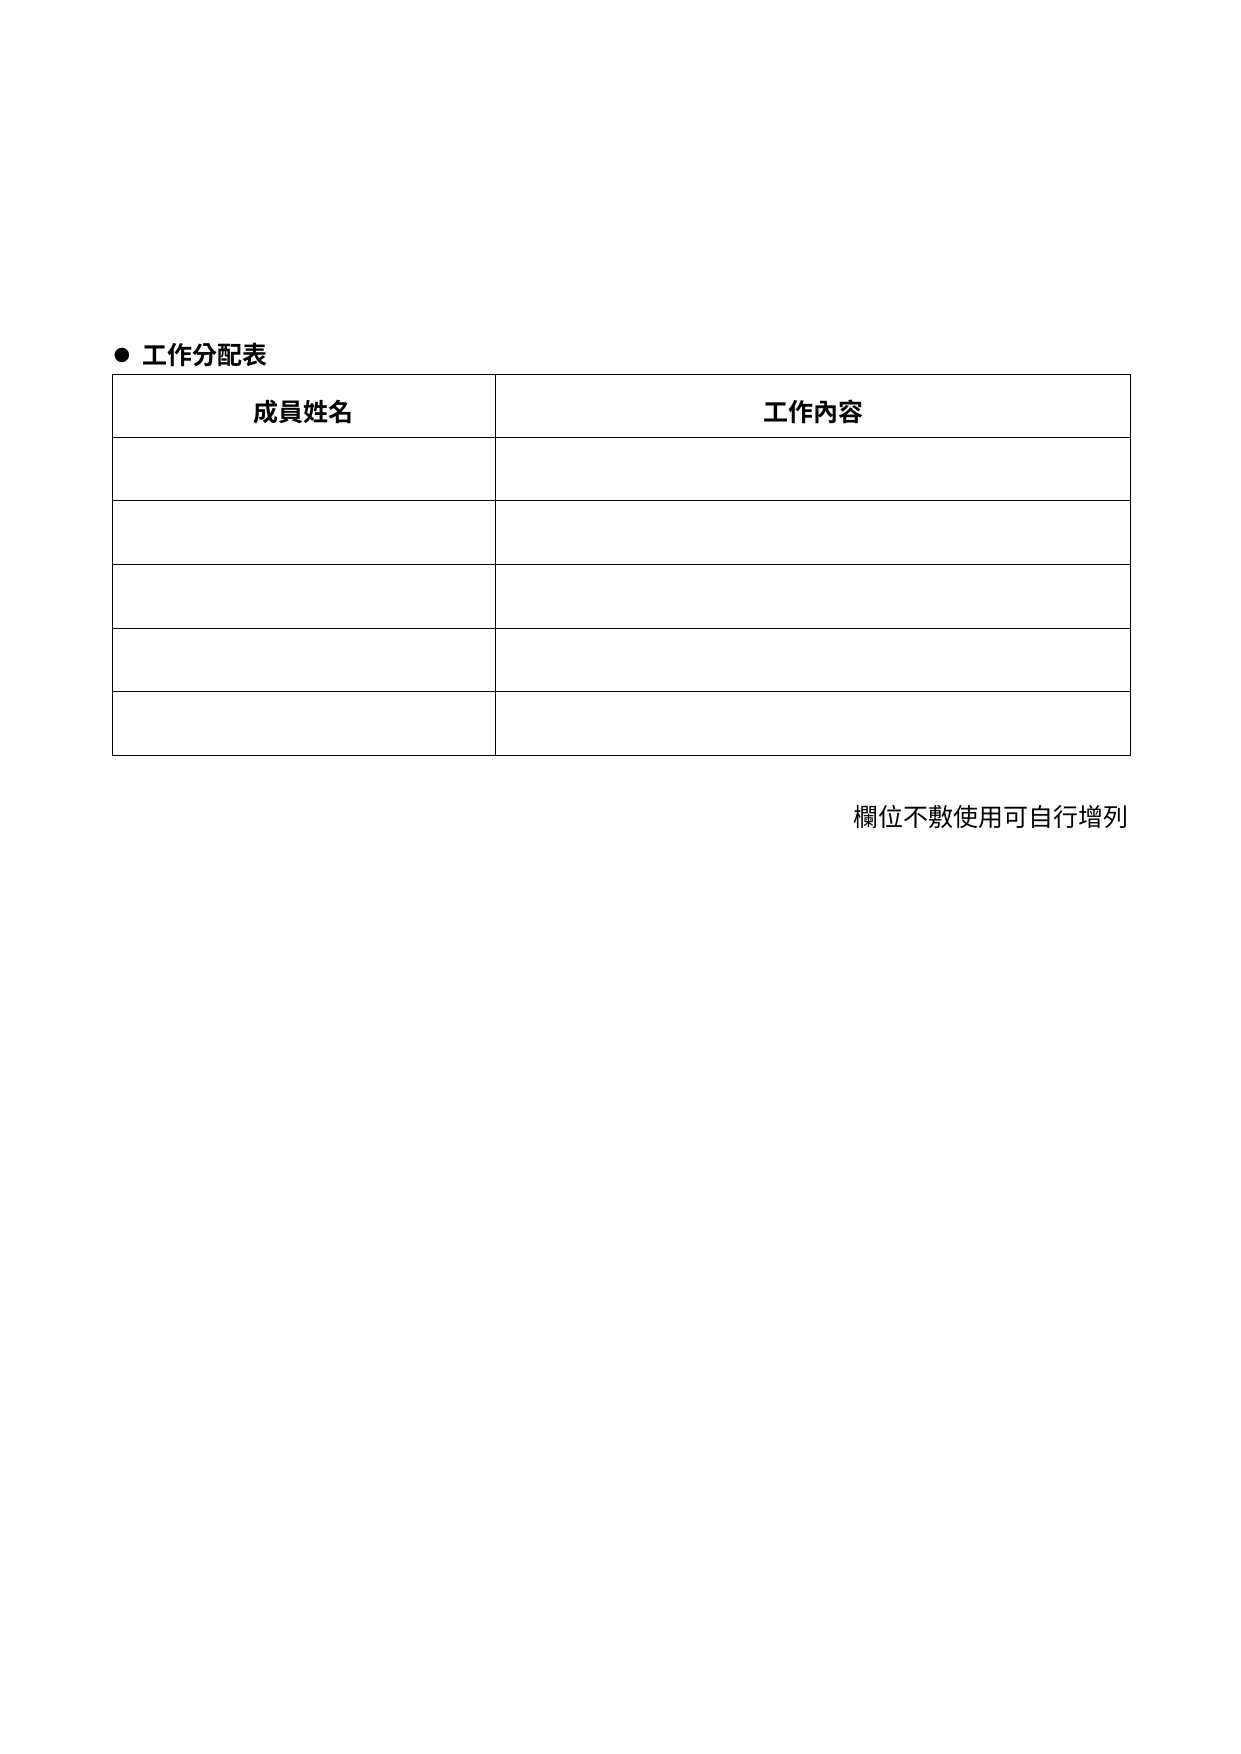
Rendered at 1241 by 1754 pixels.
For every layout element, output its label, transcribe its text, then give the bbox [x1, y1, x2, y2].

table_cell [113, 438, 495, 500]
table_cell [113, 501, 495, 564]
table_cell [496, 629, 1130, 691]
table_header 成員姓名 [113, 375, 495, 437]
table_cell [496, 438, 1130, 500]
text 欄位不敷使用可自行增列 [112, 774, 1128, 837]
table_cell [113, 692, 495, 754]
table_cell [496, 565, 1130, 627]
table_cell [496, 692, 1130, 754]
table_header 工作內容 [496, 375, 1130, 437]
table_cell [496, 501, 1130, 564]
table_cell [113, 629, 495, 691]
list 工作分配表 [112, 312, 1128, 374]
table_cell [113, 565, 495, 627]
